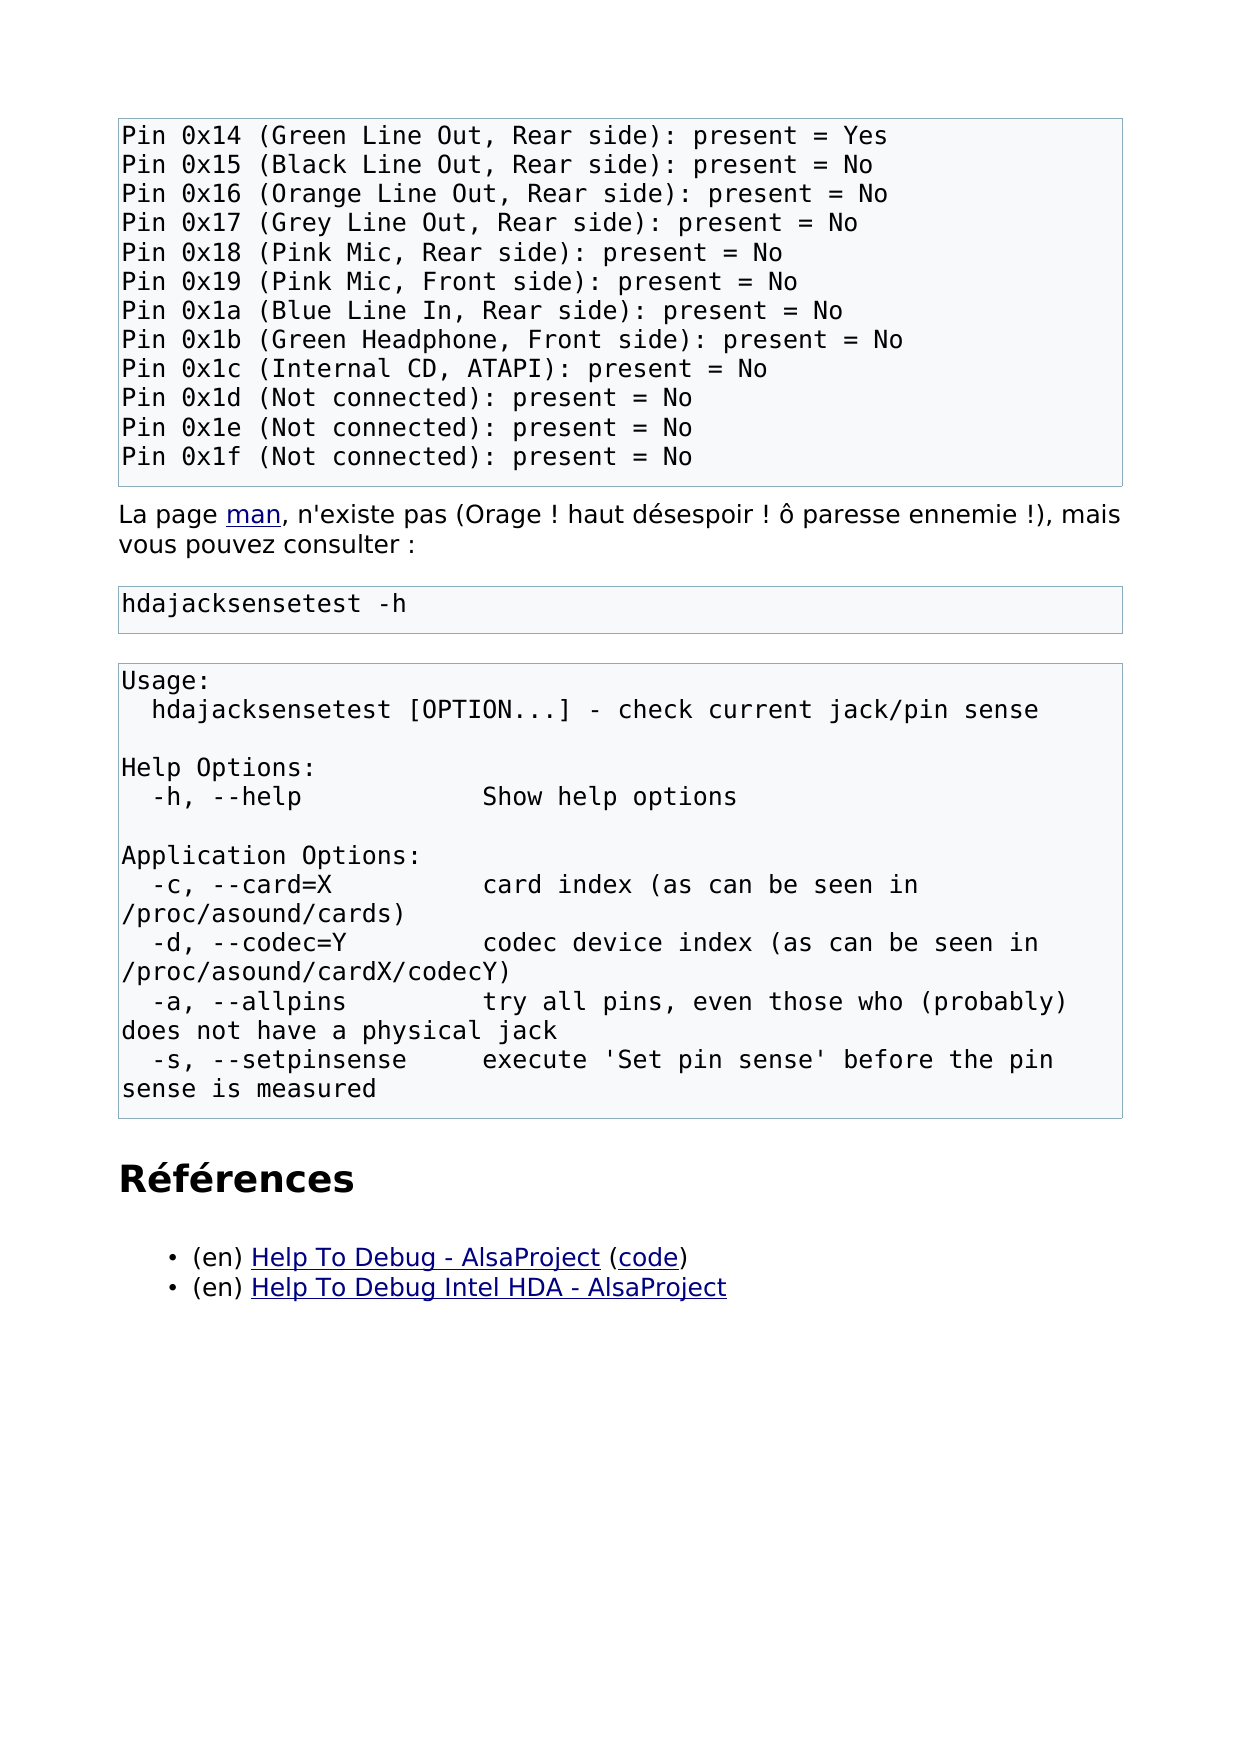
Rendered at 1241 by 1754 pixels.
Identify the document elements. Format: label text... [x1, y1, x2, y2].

table_header Pin 0x14 (Green Line Out, Rear side): present = Yes Pin 0x15 (Black Line Out, Rear side): present = No Pin 0x16 (Orange Line Out, Rear side): present = No Pin 0x17 (Grey Line Out, Rear side): present = No Pin 0x18 (Pink Mic, Rear side): present = No Pin 0x19 (Pink Mic, Front side): present = No Pin 0x1a (Blue Line In, Rear side): present = No Pin 0x1b (Green Headphone, Front side): present = No Pin 0x1c (Internal CD, ATAPI): present = No Pin 0x1d (Not connected): present = No Pin 0x1e (Not connected): present = No Pin 0x1f (Not connected): present = No [119, 119, 1122, 486]
subtitle Références [118, 1158, 1122, 1202]
list (en) Help To Debug - AlsaProject (code) [177, 1244, 1122, 1273]
list (en) Help To Debug Intel HDA - AlsaProject [177, 1273, 1122, 1302]
text La page man, n'existe pas (Orage ! haut désespoir ! ô paresse ennemie !), mais vous pouvez consulter : [118, 501, 1122, 559]
table_header hdajacksensetest -h [119, 587, 1122, 633]
table_header Usage: hdajacksensetest [OPTION...] - check current jack/pin sense Help Options: -h, --help Show help options Application Options: -c, --card=X card index (as can be seen in /proc/asound/cards) -d, --codec=Y codec device index (as can be seen in /proc/asound/cardX/codecY) -a, --allpins try all pins, even those who (probably) does not have a physical jack -s, --setpinsense execute 'Set pin sense' before the pin sense is measured [119, 664, 1122, 1118]
